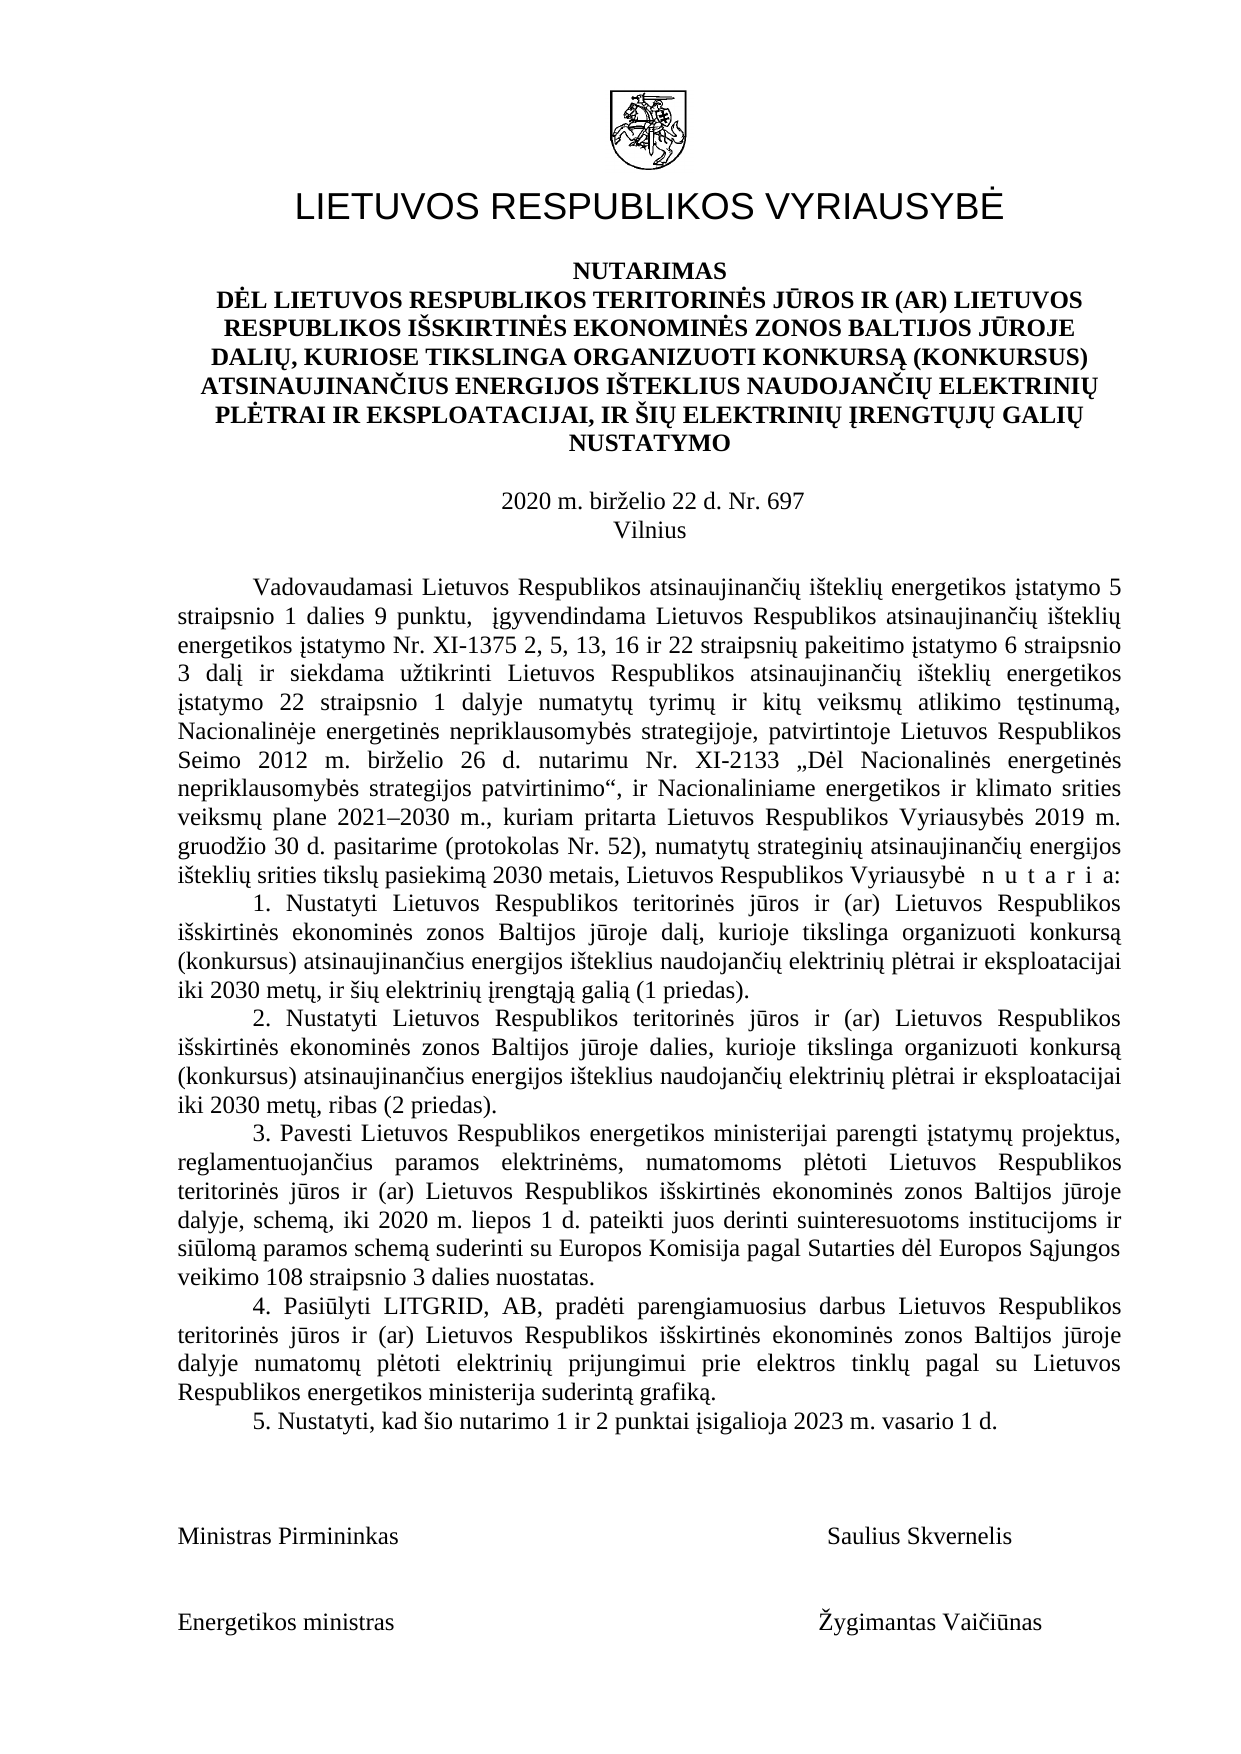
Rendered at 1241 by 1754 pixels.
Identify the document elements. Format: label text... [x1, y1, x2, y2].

text 5. Nustatyti, kad šio nutarimo 1 ir 2 punktai įsigalioja 2023 m. vasario 1 d. [177, 1406, 1122, 1435]
text Vadovaudamasi Lietuvos Respublikos atsinaujinančių išteklių energetikos įstatymo 5 straipsnio 1 dalies 9 punktu, įgyvendindama Lietuvos Respublikos atsinaujinančių išteklių energetikos įstatymo Nr. XI-1375 2, 5, 13, 16 ir 22 straipsnių pakeitimo įstatymo 6 straipsnio 3 dalį ir siekdama užtikrinti Lietuvos Respublikos atsinaujinančių išteklių energetikos įstatymo 22 straipsnio 1 dalyje numatytų tyrimų ir kitų veiksmų atlikimo tęstinumą, Nacionalinėje energetinės nepriklausomybės strategijoje, patvirtintoje Lietuvos Respublikos Seimo 2012 m. birželio 26 d. nutarimu Nr. XI-2133 „Dėl Nacionalinės energetinės nepriklausomybės strategijos patvirtinimo“, ir Nacionaliniame energetikos ir klimato srities veiksmų plane 2021–2030 m., kuriam pritarta Lietuvos Respublikos Vyriausybės 2019 m. gruodžio 30 d. pasitarime (protokolas Nr. 52), numatytų strateginių atsinaujinančių energijos išteklių srities tikslų pasiekimą 2030 metais, Lietuvos Respublikos Vyriausybė nutaria: [177, 572, 1122, 888]
text Lietuvos Respublikos Vyriausybė [177, 184, 1122, 227]
text 2020 m. birželio 22 d. Nr. 697 [177, 486, 1122, 515]
text Vilnius [177, 515, 1122, 543]
text 1. Nustatyti Lietuvos Respublikos teritorinės jūros ir (ar) Lietuvos Respublikos išskirtinės ekonominės zonos Baltijos jūroje dalį, kurioje tikslinga organizuoti konkursą (konkursus) atsinaujinančius energijos išteklius naudojančių elektrinių plėtrai ir eksploatacijai iki 2030 metų, ir šių elektrinių įrengtąją galią (1 priedas). [177, 888, 1122, 1003]
text nutarimas [177, 256, 1122, 285]
text 3. Pavesti Lietuvos Respublikos energetikos ministerijai parengti įstatymų projektus, reglamentuojančius paramos elektrinėms, numatomoms plėtoti Lietuvos Respublikos teritorinės jūros ir (ar) Lietuvos Respublikos išskirtinės ekonominės zonos Baltijos jūroje dalyje, schemą, iki 2020 m. liepos 1 d. pateikti juos derinti suinteresuotoms institucijoms ir siūlomą paramos schemą suderinti su Europos Komisija pagal Sutarties dėl Europos Sąjungos veikimo 108 straipsnio 3 dalies nuostatas. [177, 1118, 1122, 1291]
text DĖL LIETUVOS RESPUBLIKOS TERITORINĖS JŪROS IR (AR) LIETUVOS RESPUBLIKOS IŠSKIRTINĖS EKONOMINĖS ZONOS BALTIJOS JŪROJE DALIŲ, KURIOSE TIKSLINGA ORGANIZUOTI KONKURSĄ (KONKURSUS) ATSINAUJINANČIUS ENERGIJOS IŠTEKLIUS NAUDOJANČIŲ ELEKTRINIŲ PLĖTRAI IR EKSPLOATACIJAI, IR ŠIŲ ELEKTRINIŲ ĮRENGTŲJŲ GALIŲ NUSTATYMO [177, 285, 1122, 457]
text 4. Pasiūlyti LITGRID, AB, pradėti parengiamuosius darbus Lietuvos Respublikos teritorinės jūros ir (ar) Lietuvos Respublikos išskirtinės ekonominės zonos Baltijos jūroje dalyje numatomų plėtoti elektrinių prijungimui prie elektros tinklų pagal su Lietuvos Respublikos energetikos ministerija suderintą grafiką. [177, 1291, 1122, 1406]
text Energetikos ministras Žygimantas Vaičiūnas [177, 1607, 1122, 1636]
text 2. Nustatyti Lietuvos Respublikos teritorinės jūros ir (ar) Lietuvos Respublikos išskirtinės ekonominės zonos Baltijos jūroje dalies, kurioje tikslinga organizuoti konkursą (konkursus) atsinaujinančius energijos išteklius naudojančių elektrinių plėtrai ir eksploatacijai iki 2030 metų, ribas (2 priedas). [177, 1003, 1122, 1118]
text Ministras Pirmininkas Saulius Skvernelis [177, 1521, 1122, 1550]
